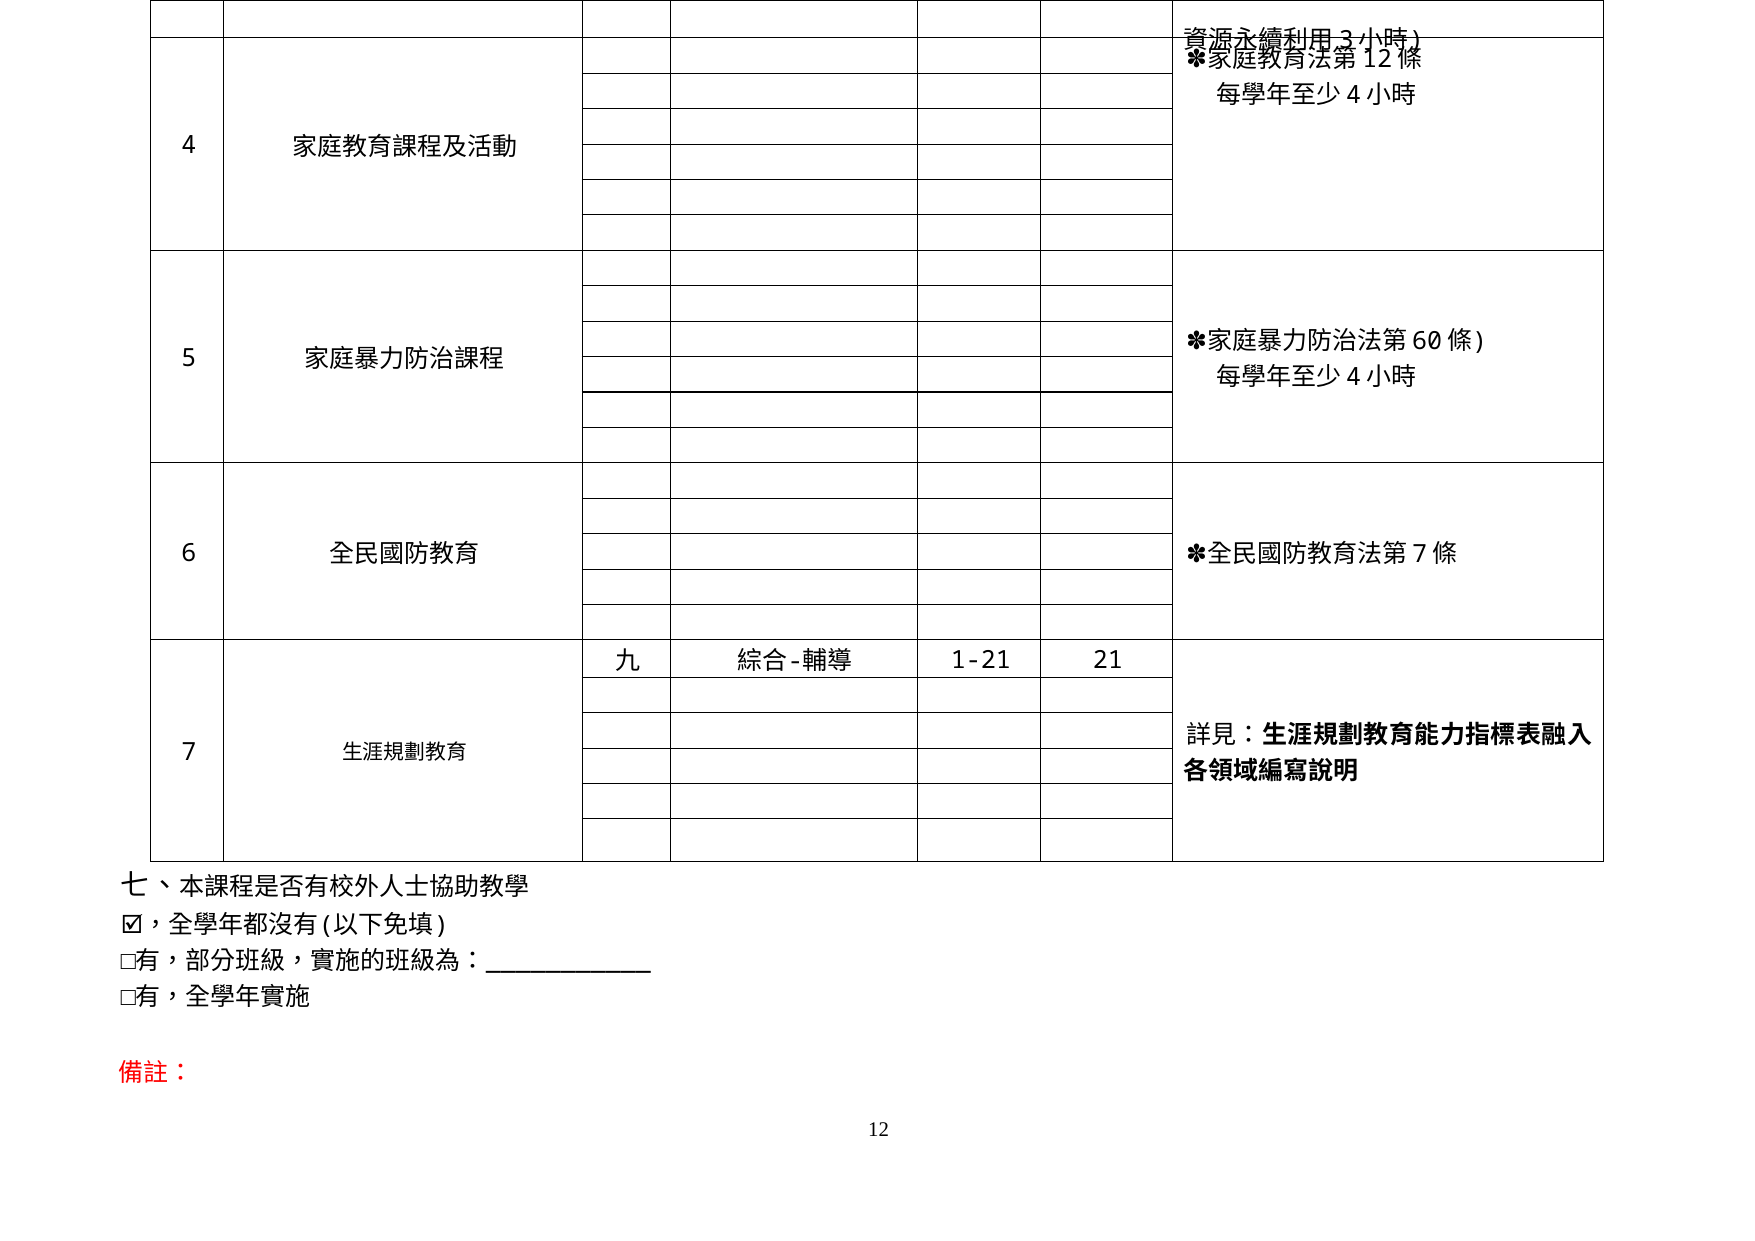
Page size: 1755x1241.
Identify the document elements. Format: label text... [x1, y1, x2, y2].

table_cell [1041, 678, 1172, 712]
table_cell 全民國防教育 [224, 463, 582, 639]
table_cell [918, 322, 1040, 356]
table_cell [151, 1, 223, 37]
table_cell [918, 463, 1040, 498]
table_cell [1041, 819, 1172, 861]
table_cell [583, 215, 670, 250]
table_cell [1041, 1, 1172, 37]
table_cell 4 [151, 38, 223, 250]
table_cell [671, 74, 917, 108]
table_cell [918, 605, 1040, 639]
table_cell [1041, 428, 1172, 462]
table_cell [583, 109, 670, 143]
table_cell [583, 749, 670, 783]
table_cell [918, 145, 1040, 179]
table_cell [583, 678, 670, 712]
table_cell [918, 215, 1040, 250]
table_cell [1041, 251, 1172, 285]
table_cell [583, 251, 670, 285]
table_cell [918, 74, 1040, 108]
table_cell 家庭暴力防治課程 [224, 251, 582, 462]
table_cell [583, 1, 670, 37]
table_cell 5 [151, 251, 223, 462]
table_cell [671, 215, 917, 250]
table_cell [1041, 499, 1172, 533]
table_cell [918, 784, 1040, 818]
table_cell [671, 286, 917, 321]
table_cell [583, 286, 670, 321]
table_cell [671, 251, 917, 285]
table_cell [1041, 749, 1172, 783]
table_cell [918, 38, 1040, 73]
table_cell [918, 499, 1040, 533]
table_cell 7 [151, 640, 223, 861]
table_cell [1041, 145, 1172, 179]
table_cell [918, 1, 1040, 37]
table_cell [671, 749, 917, 783]
table_cell [583, 605, 670, 639]
table_cell 6 [151, 463, 223, 639]
table_cell [1041, 713, 1172, 747]
table_cell [918, 428, 1040, 462]
table_cell [1041, 357, 1172, 391]
table_cell [671, 357, 917, 391]
table_cell [583, 534, 670, 568]
table_cell [671, 605, 917, 639]
table_cell [583, 393, 670, 427]
table_cell [671, 784, 917, 818]
table_cell [671, 428, 917, 462]
table_cell [671, 819, 917, 861]
table_cell [918, 749, 1040, 783]
table_cell [1041, 393, 1172, 427]
table_cell [1041, 38, 1172, 73]
table_cell [224, 1, 582, 37]
table_cell 綜合-輔導 [671, 640, 917, 677]
text 七、本課程是否有校外人士協助教學 [118, 862, 1636, 904]
table_cell [1041, 570, 1172, 604]
table_cell [1041, 74, 1172, 108]
table_cell [583, 784, 670, 818]
table_cell [918, 534, 1040, 568]
table_cell [1041, 109, 1172, 143]
table_cell ✽環境教育法第19條 每學年至少4小時 (含海洋教育1小時，環境倫理、永續發展、氣候變遷、災害防救、能源資源永續利用3小時) [1173, 1, 1603, 37]
table_cell [1041, 322, 1172, 356]
table_cell 九 [583, 640, 670, 677]
table_cell [1041, 534, 1172, 568]
table_cell [918, 251, 1040, 285]
table_cell 詳見：生涯規劃教育能力指標表融入各領域編寫說明 [1173, 640, 1603, 861]
table_cell [671, 38, 917, 73]
table_cell 21 [1041, 640, 1172, 677]
table_cell [671, 180, 917, 214]
table_cell [918, 357, 1040, 391]
table_cell [1041, 784, 1172, 818]
table_cell [918, 109, 1040, 143]
table_cell ✽家庭教育法第12條 每學年至少4小時 [1173, 38, 1603, 250]
table_cell [583, 428, 670, 462]
table_cell [918, 678, 1040, 712]
table_cell [583, 38, 670, 73]
table_cell [583, 145, 670, 179]
table_cell [583, 570, 670, 604]
text ，全學年都沒有(以下免填) [118, 904, 1636, 940]
text 備註： [118, 1052, 1636, 1089]
table_cell [671, 713, 917, 747]
table_cell ✽家庭暴力防治法第60條) 每學年至少4小時 [1173, 251, 1603, 462]
table_cell [671, 534, 917, 568]
table_cell [583, 499, 670, 533]
table_cell [918, 180, 1040, 214]
table_cell [671, 499, 917, 533]
table_cell [671, 570, 917, 604]
table_cell 1-21 [918, 640, 1040, 677]
table_cell [583, 357, 670, 391]
table_cell [1041, 180, 1172, 214]
table_cell [671, 678, 917, 712]
table_cell [918, 393, 1040, 427]
table_cell [583, 322, 670, 356]
table_cell 生涯規劃教育 [224, 640, 582, 861]
table_cell [671, 145, 917, 179]
table_cell [583, 463, 670, 498]
table_cell [918, 713, 1040, 747]
table_cell 家庭教育課程及活動 [224, 38, 582, 250]
table_cell [1041, 215, 1172, 250]
table_cell [583, 74, 670, 108]
table_cell [1041, 605, 1172, 639]
table_cell [583, 180, 670, 214]
table_cell [671, 463, 917, 498]
table_cell [918, 286, 1040, 321]
table_cell [918, 570, 1040, 604]
text □有，全學年實施 [118, 977, 1636, 1013]
table_cell [583, 713, 670, 747]
table_cell [918, 819, 1040, 861]
table_cell [671, 109, 917, 143]
table_cell [1041, 286, 1172, 321]
text □有，部分班級，實施的班級為：___________ [118, 940, 1636, 977]
table_cell [671, 322, 917, 356]
table_cell [671, 393, 917, 427]
table_cell ✽全民國防教育法第7條 [1173, 463, 1603, 639]
table_cell [671, 1, 917, 37]
table_cell [1041, 463, 1172, 498]
table_cell [583, 819, 670, 861]
